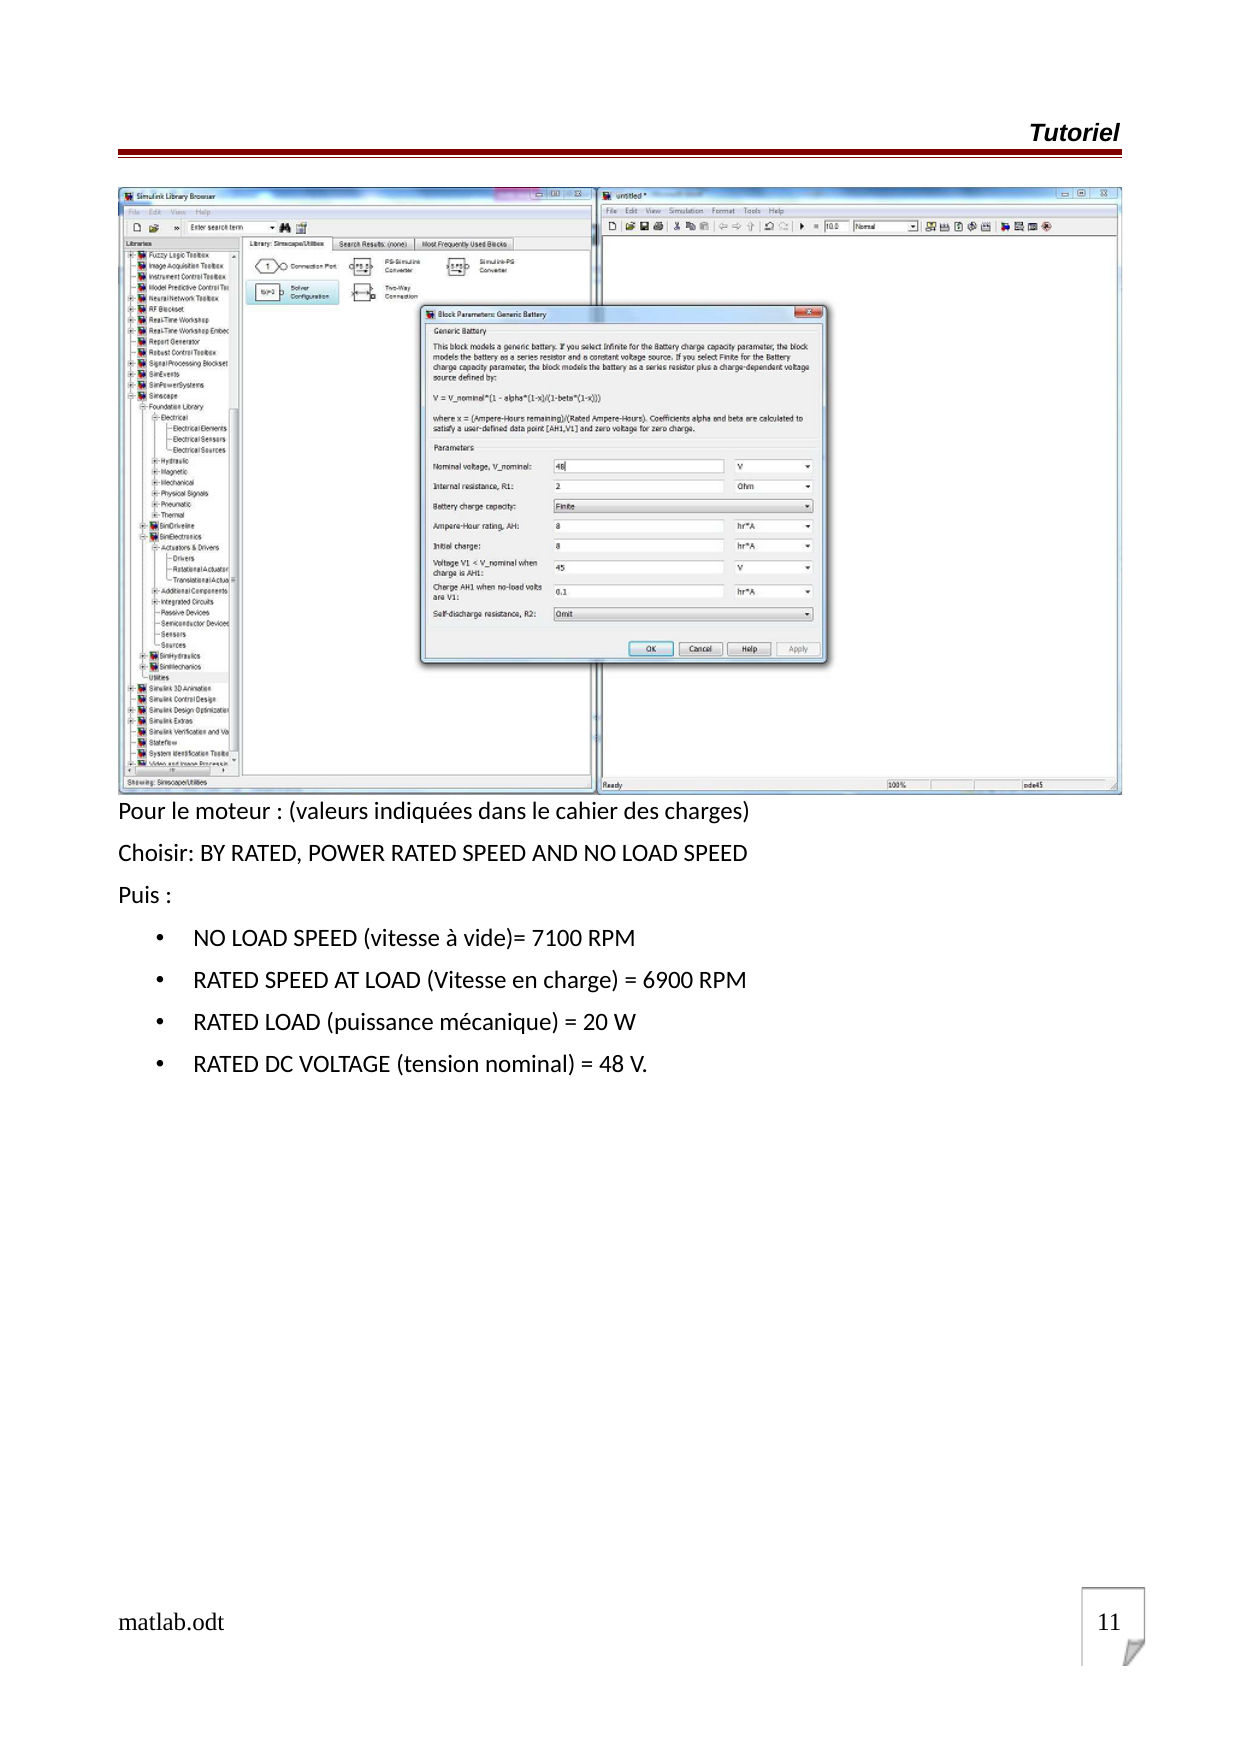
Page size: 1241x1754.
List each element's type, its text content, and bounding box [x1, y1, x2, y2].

list RATED LOAD (puissance mécanique) = 20 W [156, 1006, 1122, 1037]
text Puis : [118, 879, 1122, 910]
list RATED SPEED AT LOAD (Vitesse en charge) = 6900 RPM [156, 964, 1122, 994]
text Pour le moteur : (valeurs indiquées dans le cahier des charges) [118, 795, 1122, 825]
list NO LOAD SPEED (vitesse à vide)= 7100 RPM [156, 922, 1122, 952]
picture [118, 187, 1123, 795]
text Choisir: BY RATED, POWER RATED SPEED AND NO LOAD SPEED [118, 837, 1122, 868]
list RATED DC VOLTAGE (tension nominal) = 48 V. [156, 1049, 1122, 1079]
